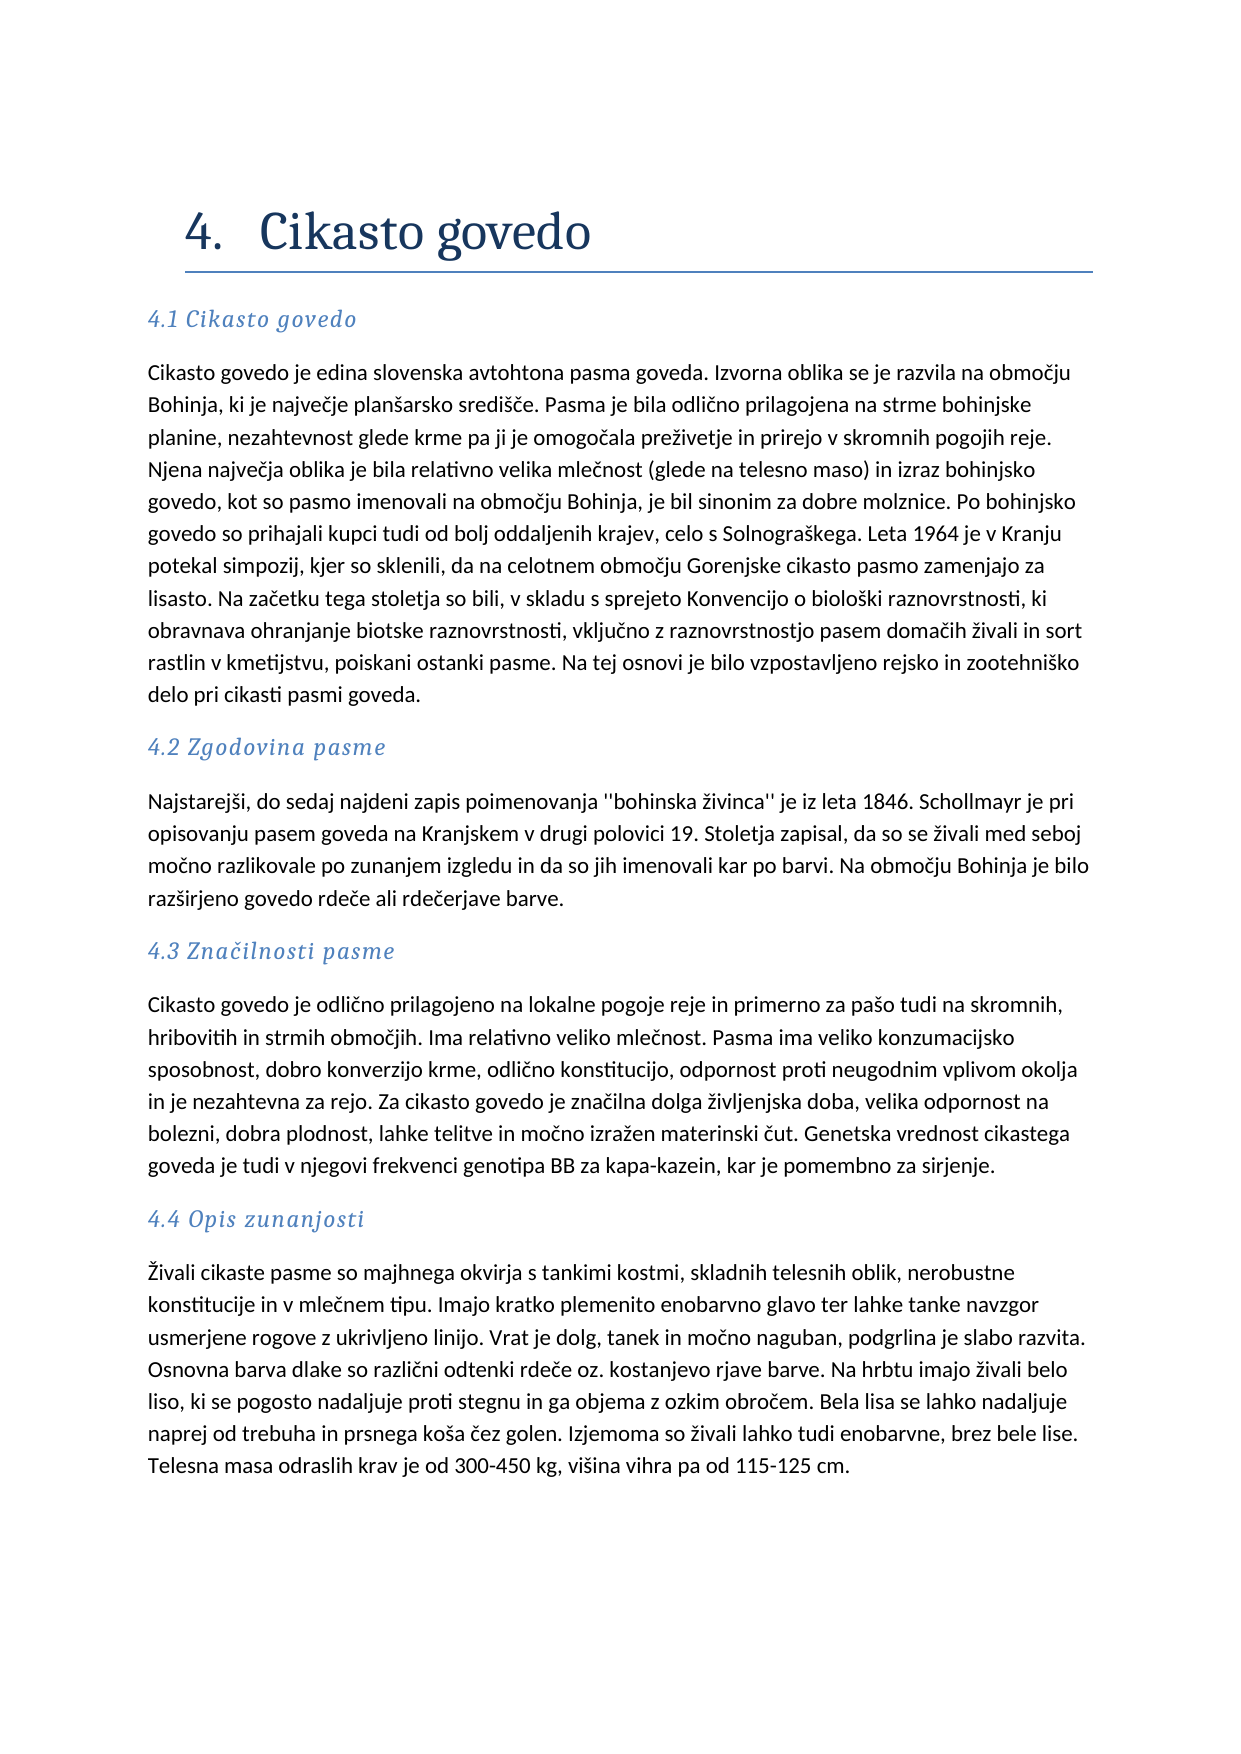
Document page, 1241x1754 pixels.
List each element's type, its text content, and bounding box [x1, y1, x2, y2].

text Najstarejši, do sedaj najdeni zapis poimenovanja ''bohinska živinca'' je iz leta 1846. Schollmayr je pri opisovanju pasem goveda na Kranjskem v drugi polovici 19. Stoletja zapisal, da so se živali med seboj močno razlikovale po zunanjem izgledu in da so jih imenovali kar po barvi. Na območju Bohinja je bilo razširjeno govedo rdeče ali rdečerjave barve. [148, 787, 1093, 912]
text Cikasto govedo je edina slovenska avtohtona pasma goveda. Izvorna oblika se je razvila na območju Bohinja, ki je največje planšarsko središče. Pasma je bila odlično prilagojena na strme bohinjske planine, nezahtevnost glede krme pa ji je omogočala preživetje in prirejo v skromnih pogojih reje. Njena največja oblika je bila relativno velika mlečnost (glede na telesno maso) in izraz bohinjsko govedo, kot so pasmo imenovali na območju Bohinja, je bil sinonim za dobre molznice. Po bohinjsko govedo so prihajali kupci tudi od bolj oddaljenih krajev, celo s Solnograškega. Leta 1964 je v Kranju potekal simpozij, kjer so sklenili, da na celotnem območju Gorenjske cikasto pasmo zamenjajo za lisasto. Na začetku tega stoletja so bili, v skladu s sprejeto Konvencijo o biološki raznovrstnosti, ki obravnava ohranjanje biotske raznovrstnosti, vključno z raznovrstnostjo pasem domačih živali in sort rastlin v kmetijstvu, poiskani ostanki pasme. Na tej osnovi je bilo vzpostavljeno rejsko in zootehniško delo pri cikasti pasmi goveda. [148, 358, 1093, 708]
subtitle 4.4 Opis zunanjosti [148, 1204, 1093, 1233]
subtitle 4.3 Značilnosti pasme [148, 937, 1093, 966]
title Cikasto govedo [185, 201, 1093, 271]
subtitle 4.2 Zgodovina pasme [148, 733, 1093, 762]
subtitle 4.1 Cikasto govedo [148, 304, 1093, 333]
text Živali cikaste pasme so majhnega okvirja s tankimi kostmi, skladnih telesnih oblik, nerobustne konstitucije in v mlečnem tipu. Imajo kratko plemenito enobarvno glavo ter lahke tanke navzgor usmerjene rogove z ukrivljeno linijo. Vrat je dolg, tanek in močno naguban, podgrlina je slabo razvita. Osnovna barva dlake so različni odtenki rdeče oz. kostanjevo rjave barve. Na hrbtu imajo živali belo liso, ki se pogosto nadaljuje proti stegnu in ga objema z ozkim obročem. Bela lisa se lahko nadaljuje naprej od trebuha in prsnega koša čez golen. Izjemoma so živali lahko tudi enobarvne, brez bele lise. Telesna masa odraslih krav je od 300-450 kg, višina vihra pa od 115-125 cm. [148, 1258, 1093, 1479]
text Cikasto govedo je odlično prilagojeno na lokalne pogoje reje in primerno za pašo tudi na skromnih, hribovitih in strmih območjih. Ima relativno veliko mlečnost. Pasma ima veliko konzumacijsko sposobnost, dobro konverzijo krme, odlično konstitucijo, odpornost proti neugodnim vplivom okolja in je nezahtevna za rejo. Za cikasto govedo je značilna dolga življenjska doba, velika odpornost na bolezni, dobra plodnost, lahke telitve in močno izražen materinski čut. Genetska vrednost cikastega goveda je tudi v njegovi frekvenci genotipa BB za kapa-kazein, kar je pomembno za sirjenje. [148, 991, 1093, 1179]
